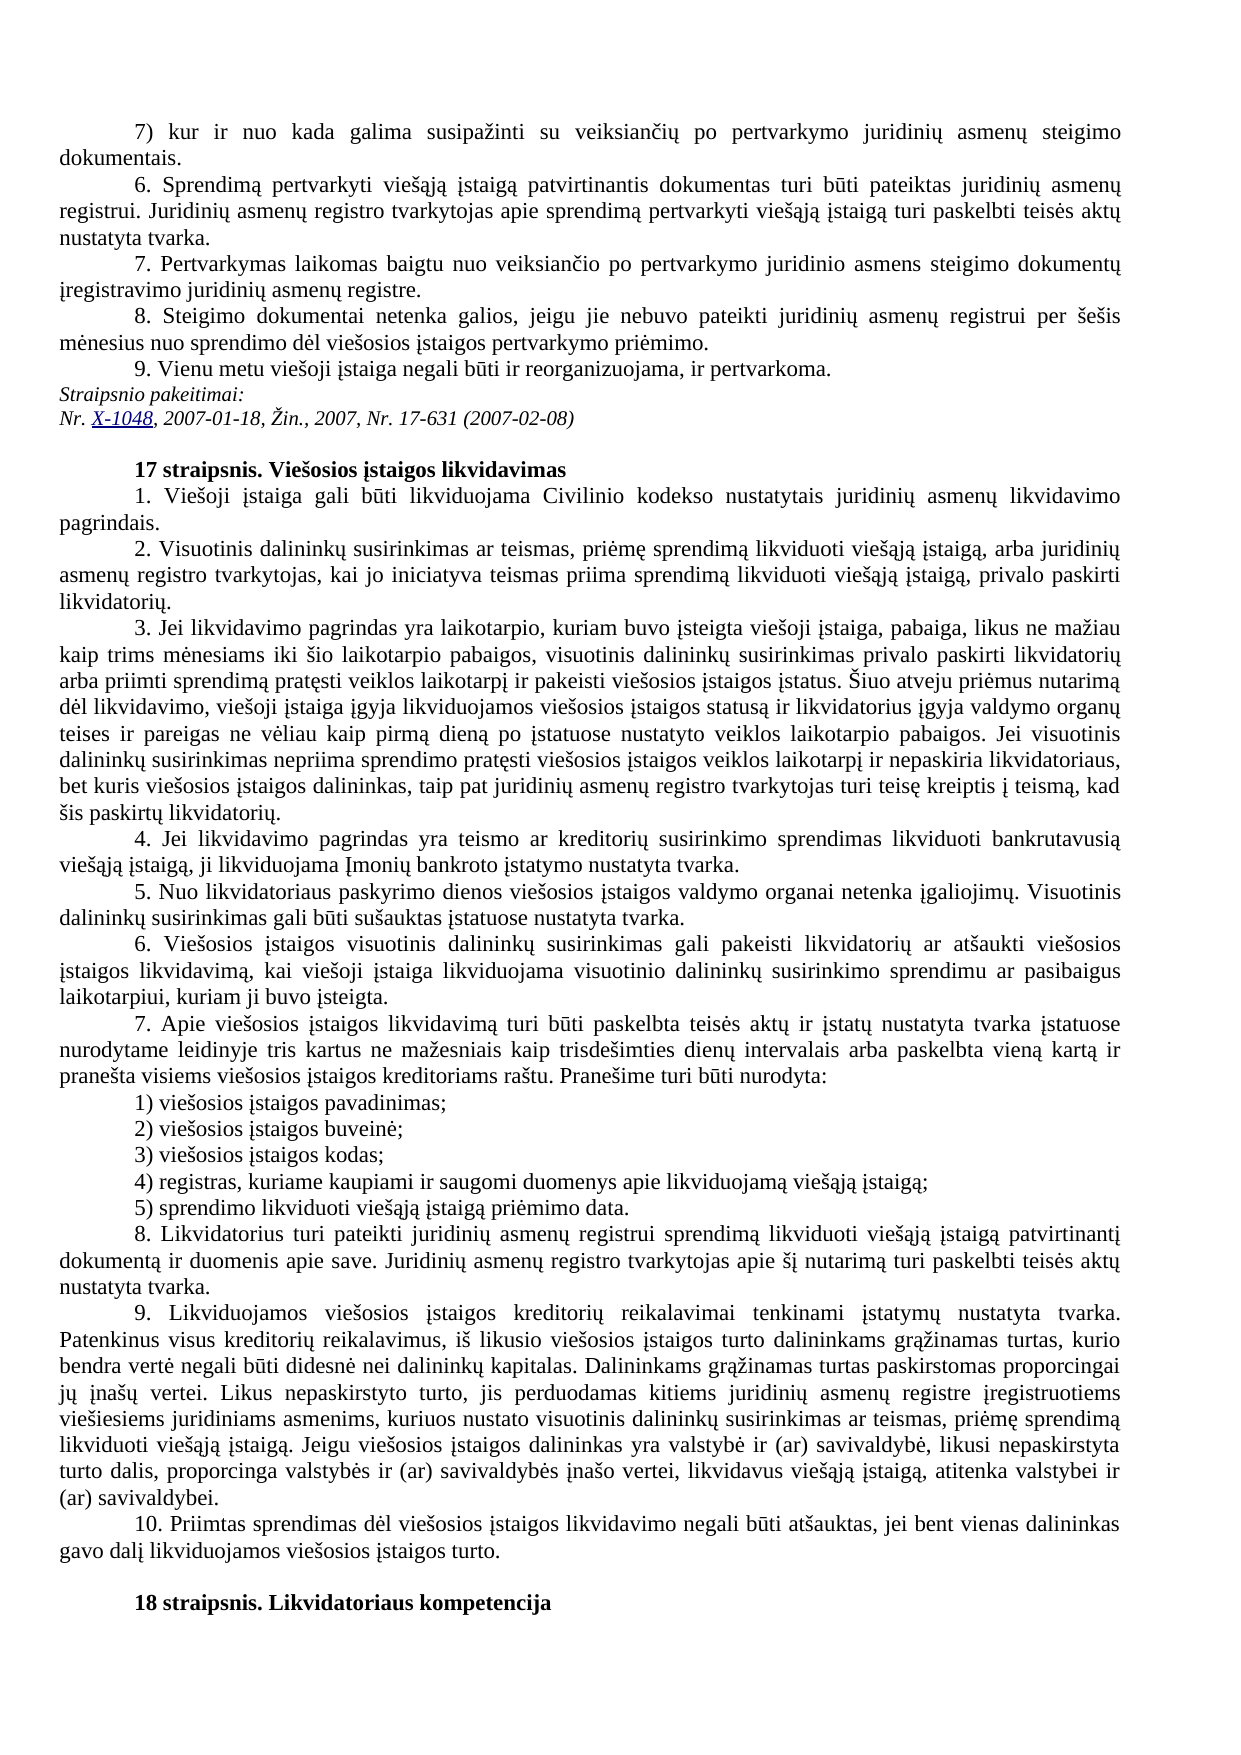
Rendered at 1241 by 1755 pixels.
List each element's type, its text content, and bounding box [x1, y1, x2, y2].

text 4) registras, kuriame kaupiami ir saugomi duomenys apie likviduojamą viešąją įstaigą; [59, 1168, 1122, 1194]
text 6. Viešosios įstaigos visuotinis dalininkų susirinkimas gali pakeisti likvidatorių ar atšaukti viešosios įstaigos likvidavimą, kai viešoji įstaiga likviduojama visuotinio dalininkų susirinkimo sprendimu ar pasibaigus laikotarpiui, kuriam ji buvo įsteigta. [59, 931, 1122, 1009]
text 3. Jei likvidavimo pagrindas yra laikotarpio, kuriam buvo įsteigta viešoji įstaiga, pabaiga, likus ne mažiau kaip trims mėnesiams iki šio laikotarpio pabaigos, visuotinis dalininkų susirinkimas privalo paskirti likvidatorių arba priimti sprendimą pratęsti veiklos laikotarpį ir pakeisti viešosios įstaigos įstatus. Šiuo atveju priėmus nutarimą dėl likvidavimo, viešoji įstaiga įgyja likviduojamos viešosios įstaigos statusą ir likvidatorius įgyja valdymo organų teises ir pareigas ne vėliau kaip pirmą dieną po įstatuose nustatyto veiklos laikotarpio pabaigos. Jei visuotinis dalininkų susirinkimas nepriima sprendimo pratęsti viešosios įstaigos veiklos laikotarpį ir nepaskiria likvidatoriaus, bet kuris viešosios įstaigos dalininkas, taip pat juridinių asmenų registro tvarkytojas turi teisę kreiptis į teismą, kad šis paskirtų likvidatorių. [59, 614, 1122, 825]
text 2. Visuotinis dalininkų susirinkimas ar teismas, priėmę sprendimą likviduoti viešąją įstaigą, arba juridinių asmenų registro tvarkytojas, kai jo iniciatyva teismas priima sprendimą likviduoti viešąją įstaigą, privalo paskirti likvidatorių. [59, 535, 1122, 614]
text 2) viešosios įstaigos buveinė; [59, 1115, 1122, 1141]
text Nr. X-1048, 2007-01-18, Žin., 2007, Nr. 17-631 (2007-02-08) [59, 406, 1122, 430]
text 1. Viešoji įstaiga gali būti likviduojama Civilinio kodekso nustatytais juridinių asmenų likvidavimo pagrindais. [59, 482, 1122, 535]
text 8. Steigimo dokumentai netenka galios, jeigu jie nebuvo pateikti juridinių asmenų registrui per šešis mėnesius nuo sprendimo dėl viešosios įstaigos pertvarkymo priėmimo. [59, 303, 1122, 355]
text Straipsnio pakeitimai: [59, 382, 1122, 406]
text 4. Jei likvidavimo pagrindas yra teismo ar kreditorių susirinkimo sprendimas likviduoti bankrutavusią viešąją įstaigą, ji likviduojama Įmonių bankroto įstatymo nustatyta tvarka. [59, 825, 1122, 878]
text 6. Sprendimą pertvarkyti viešąją įstaigą patvirtinantis dokumentas turi būti pateiktas juridinių asmenų registrui. Juridinių asmenų registro tvarkytojas apie sprendimą pertvarkyti viešąją įstaigą turi paskelbti teisės aktų nustatyta tvarka. [59, 171, 1122, 250]
text 7) kur ir nuo kada galima susipažinti su veiksiančių po pertvarkymo juridinių asmenų steigimo dokumentais. [59, 118, 1122, 171]
text 8. Likvidatorius turi pateikti juridinių asmenų registrui sprendimą likviduoti viešąją įstaigą patvirtinantį dokumentą ir duomenis apie save. Juridinių asmenų registro tvarkytojas apie šį nutarimą turi paskelbti teisės aktų nustatyta tvarka. [59, 1220, 1122, 1299]
text 1) viešosios įstaigos pavadinimas; [59, 1089, 1122, 1115]
text 7. Pertvarkymas laikomas baigtu nuo veiksiančio po pertvarkymo juridinio asmens steigimo dokumentų įregistravimo juridinių asmenų registre. [59, 250, 1122, 303]
text 5. Nuo likvidatoriaus paskyrimo dienos viešosios įstaigos valdymo organai netenka įgaliojimų. Visuotinis dalininkų susirinkimas gali būti sušauktas įstatuose nustatyta tvarka. [59, 878, 1122, 931]
text 3) viešosios įstaigos kodas; [59, 1141, 1122, 1168]
text 5) sprendimo likviduoti viešąją įstaigą priėmimo data. [59, 1194, 1122, 1220]
text 9. Vienu metu viešoji įstaiga negali būti ir reorganizuojama, ir pertvarkoma. [59, 355, 1122, 382]
text 7. Apie viešosios įstaigos likvidavimą turi būti paskelbta teisės aktų ir įstatų nustatyta tvarka įstatuose nurodytame leidinyje tris kartus ne mažesniais kaip trisdešimties dienų intervalais arba paskelbta vieną kartą ir pranešta visiems viešosios įstaigos kreditoriams raštu. Pranešime turi būti nurodyta: [59, 1009, 1122, 1089]
text 18 straipsnis. Likvidatoriaus kompetencija [59, 1589, 1122, 1616]
text 10. Priimtas sprendimas dėl viešosios įstaigos likvidavimo negali būti atšauktas, jei bent vienas dalininkas gavo dalį likviduojamos viešosios įstaigos turto. [59, 1510, 1122, 1563]
text 9. Likviduojamos viešosios įstaigos kreditorių reikalavimai tenkinami įstatymų nustatyta tvarka. Patenkinus visus kreditorių reikalavimus, iš likusio viešosios įstaigos turto dalininkams grąžinamas turtas, kurio bendra vertė negali būti didesnė nei dalininkų kapitalas. Dalininkams grąžinamas turtas paskirstomas proporcingai jų įnašų vertei. Likus nepaskirstyto turto, jis perduodamas kitiems juridinių asmenų registre įregistruotiems viešiesiems juridiniams asmenims, kuriuos nustato visuotinis dalininkų susirinkimas ar teismas, priėmę sprendimą likviduoti viešąją įstaigą. Jeigu viešosios įstaigos dalininkas yra valstybė ir (ar) savivaldybė, likusi nepaskirstyta turto dalis, proporcinga valstybės ir (ar) savivaldybės įnašo vertei, likvidavus viešąją įstaigą, atitenka valstybei ir (ar) savivaldybei. [59, 1299, 1122, 1510]
text 17 straipsnis. Viešosios įstaigos likvidavimas [59, 456, 1122, 482]
